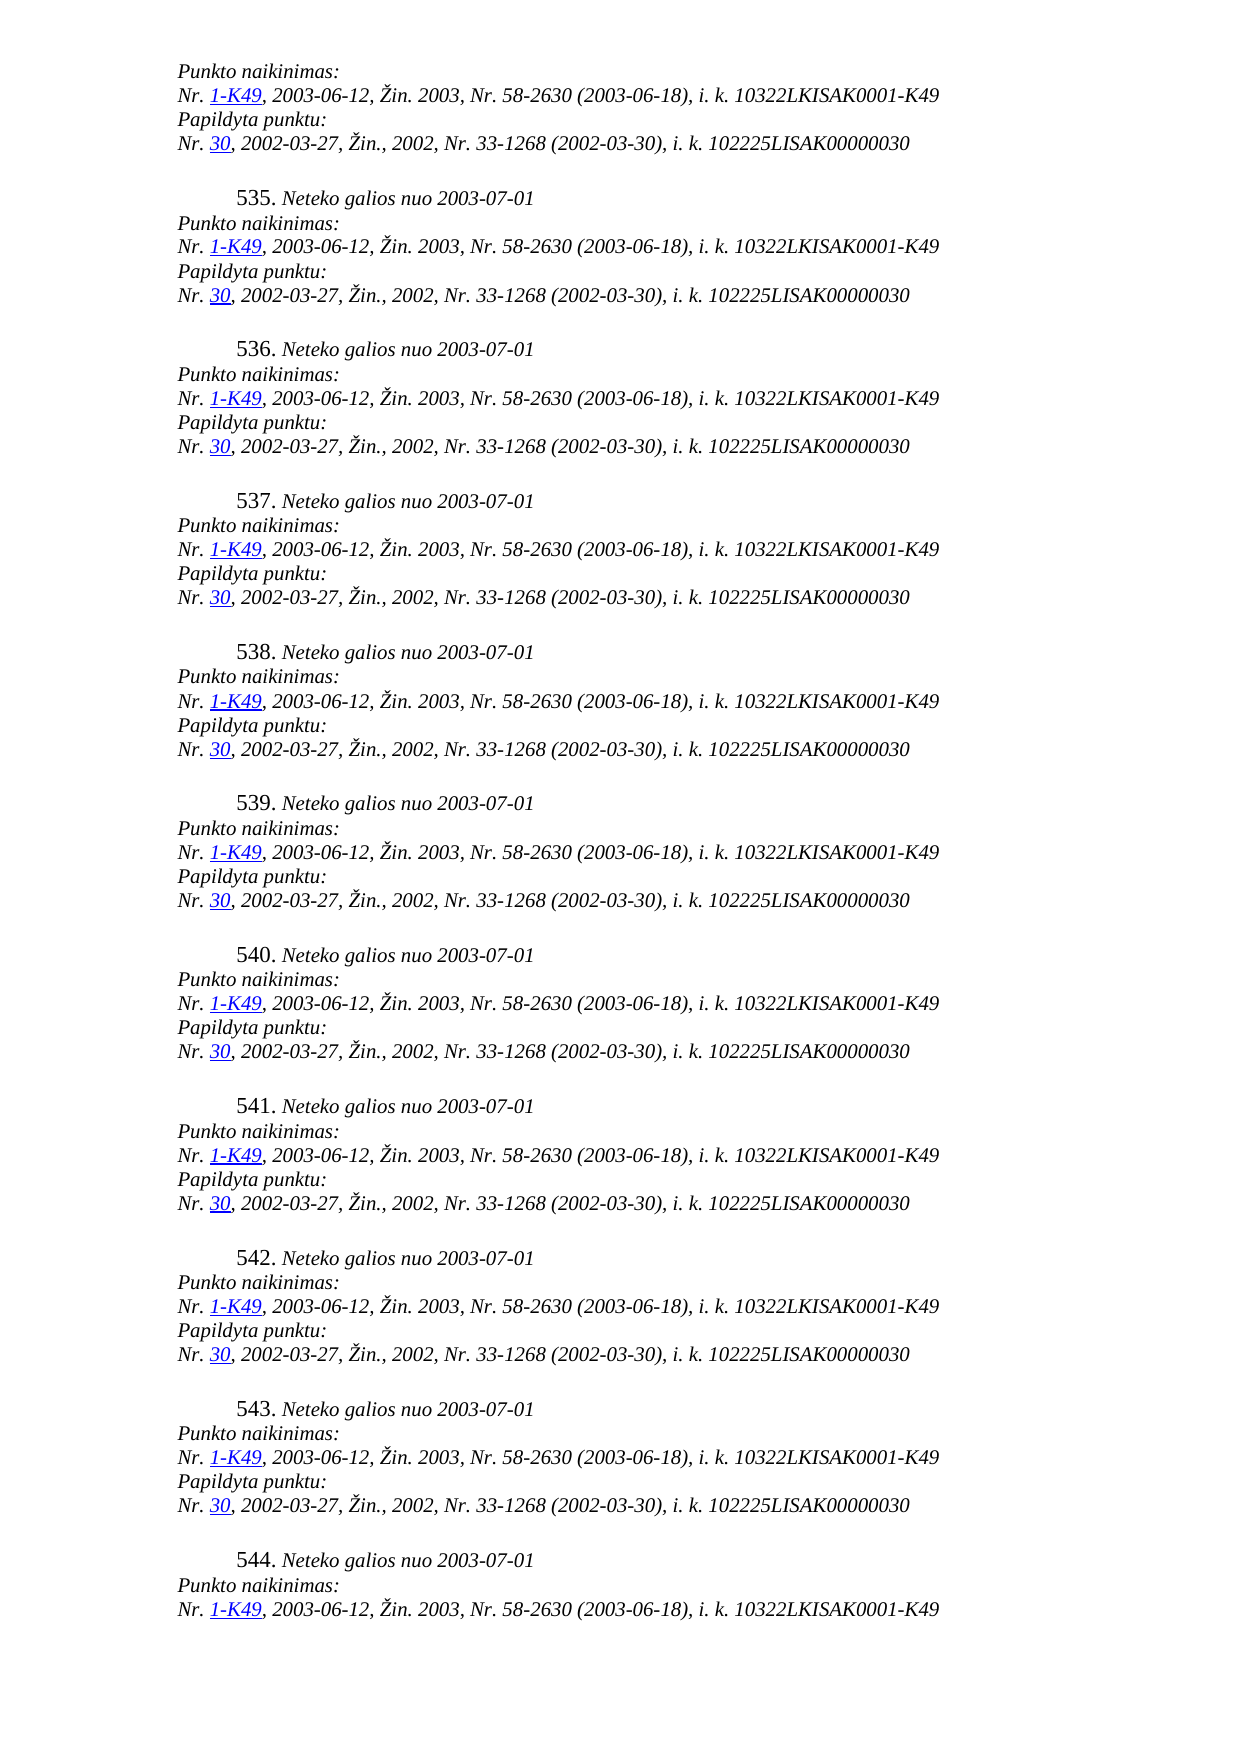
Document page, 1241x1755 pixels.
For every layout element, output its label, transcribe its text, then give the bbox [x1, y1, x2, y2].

text Punkto naikinimas: [177, 1421, 1181, 1445]
text Punkto naikinimas: [177, 816, 1181, 840]
text Nr. 1-K49, 2003-06-12, Žin. 2003, Nr. 58-2630 (2003-06-18), i. k. 10322LKISAK0001-K49 [177, 991, 1181, 1015]
text Nr. 30, 2002-03-27, Žin., 2002, Nr. 33-1268 (2002-03-30), i. k. 102225LISAK00000030 [177, 1342, 1181, 1366]
text Papildyta punktu: [177, 1015, 1181, 1039]
text 541. Neteko galios nuo 2003-07-01 [177, 1092, 1181, 1118]
text Papildyta punktu: [177, 864, 1181, 888]
text 542. Neteko galios nuo 2003-07-01 [177, 1243, 1181, 1270]
text Nr. 1-K49, 2003-06-12, Žin. 2003, Nr. 58-2630 (2003-06-18), i. k. 10322LKISAK0001-K49 [177, 1143, 1181, 1167]
text Papildyta punktu: [177, 1318, 1181, 1342]
text Punkto naikinimas: [177, 210, 1181, 234]
text Punkto naikinimas: [177, 1573, 1181, 1597]
text 537. Neteko galios nuo 2003-07-01 [177, 487, 1181, 513]
text Nr. 30, 2002-03-27, Žin., 2002, Nr. 33-1268 (2002-03-30), i. k. 102225LISAK00000030 [177, 434, 1181, 458]
text Nr. 30, 2002-03-27, Žin., 2002, Nr. 33-1268 (2002-03-30), i. k. 102225LISAK00000030 [177, 283, 1181, 307]
text Nr. 1-K49, 2003-06-12, Žin. 2003, Nr. 58-2630 (2003-06-18), i. k. 10322LKISAK0001-K49 [177, 1445, 1181, 1469]
text Punkto naikinimas: [177, 513, 1181, 537]
text 539. Neteko galios nuo 2003-07-01 [177, 789, 1181, 816]
text Papildyta punktu: [177, 1167, 1181, 1191]
text 536. Neteko galios nuo 2003-07-01 [177, 335, 1181, 362]
text Papildyta punktu: [177, 258, 1181, 283]
text Punkto naikinimas: [177, 1270, 1181, 1294]
text 535. Neteko galios nuo 2003-07-01 [177, 184, 1181, 210]
text Nr. 1-K49, 2003-06-12, Žin. 2003, Nr. 58-2630 (2003-06-18), i. k. 10322LKISAK0001-K49 [177, 234, 1181, 258]
text 538. Neteko galios nuo 2003-07-01 [177, 638, 1181, 664]
text Nr. 1-K49, 2003-06-12, Žin. 2003, Nr. 58-2630 (2003-06-18), i. k. 10322LKISAK0001-K49 [177, 386, 1181, 410]
text Nr. 30, 2002-03-27, Žin., 2002, Nr. 33-1268 (2002-03-30), i. k. 102225LISAK00000030 [177, 131, 1181, 155]
text Papildyta punktu: [177, 713, 1181, 737]
text Nr. 1-K49, 2003-06-12, Žin. 2003, Nr. 58-2630 (2003-06-18), i. k. 10322LKISAK0001-K49 [177, 1597, 1181, 1621]
text Punkto naikinimas: [177, 967, 1181, 991]
text Punkto naikinimas: [177, 362, 1181, 386]
text 540. Neteko galios nuo 2003-07-01 [177, 941, 1181, 967]
text 544. Neteko galios nuo 2003-07-01 [177, 1546, 1181, 1573]
text Nr. 1-K49, 2003-06-12, Žin. 2003, Nr. 58-2630 (2003-06-18), i. k. 10322LKISAK0001-K49 [177, 1294, 1181, 1318]
text Nr. 1-K49, 2003-06-12, Žin. 2003, Nr. 58-2630 (2003-06-18), i. k. 10322LKISAK0001-K49 [177, 83, 1181, 107]
text Punkto naikinimas: [177, 1118, 1181, 1143]
text Nr. 30, 2002-03-27, Žin., 2002, Nr. 33-1268 (2002-03-30), i. k. 102225LISAK00000030 [177, 1039, 1181, 1063]
text Papildyta punktu: [177, 1469, 1181, 1493]
text Nr. 30, 2002-03-27, Žin., 2002, Nr. 33-1268 (2002-03-30), i. k. 102225LISAK00000030 [177, 737, 1181, 761]
text Nr. 1-K49, 2003-06-12, Žin. 2003, Nr. 58-2630 (2003-06-18), i. k. 10322LKISAK0001-K49 [177, 537, 1181, 561]
text Punkto naikinimas: [177, 59, 1181, 83]
text Nr. 30, 2002-03-27, Žin., 2002, Nr. 33-1268 (2002-03-30), i. k. 102225LISAK00000030 [177, 1191, 1181, 1215]
text Nr. 1-K49, 2003-06-12, Žin. 2003, Nr. 58-2630 (2003-06-18), i. k. 10322LKISAK0001-K49 [177, 840, 1181, 864]
text 543. Neteko galios nuo 2003-07-01 [177, 1395, 1181, 1421]
text Papildyta punktu: [177, 561, 1181, 585]
text Nr. 30, 2002-03-27, Žin., 2002, Nr. 33-1268 (2002-03-30), i. k. 102225LISAK00000030 [177, 585, 1181, 609]
text Punkto naikinimas: [177, 664, 1181, 688]
text Nr. 30, 2002-03-27, Žin., 2002, Nr. 33-1268 (2002-03-30), i. k. 102225LISAK00000030 [177, 888, 1181, 912]
text Nr. 30, 2002-03-27, Žin., 2002, Nr. 33-1268 (2002-03-30), i. k. 102225LISAK00000030 [177, 1493, 1181, 1517]
text Papildyta punktu: [177, 410, 1181, 434]
text Papildyta punktu: [177, 107, 1181, 131]
text Nr. 1-K49, 2003-06-12, Žin. 2003, Nr. 58-2630 (2003-06-18), i. k. 10322LKISAK0001-K49 [177, 688, 1181, 713]
